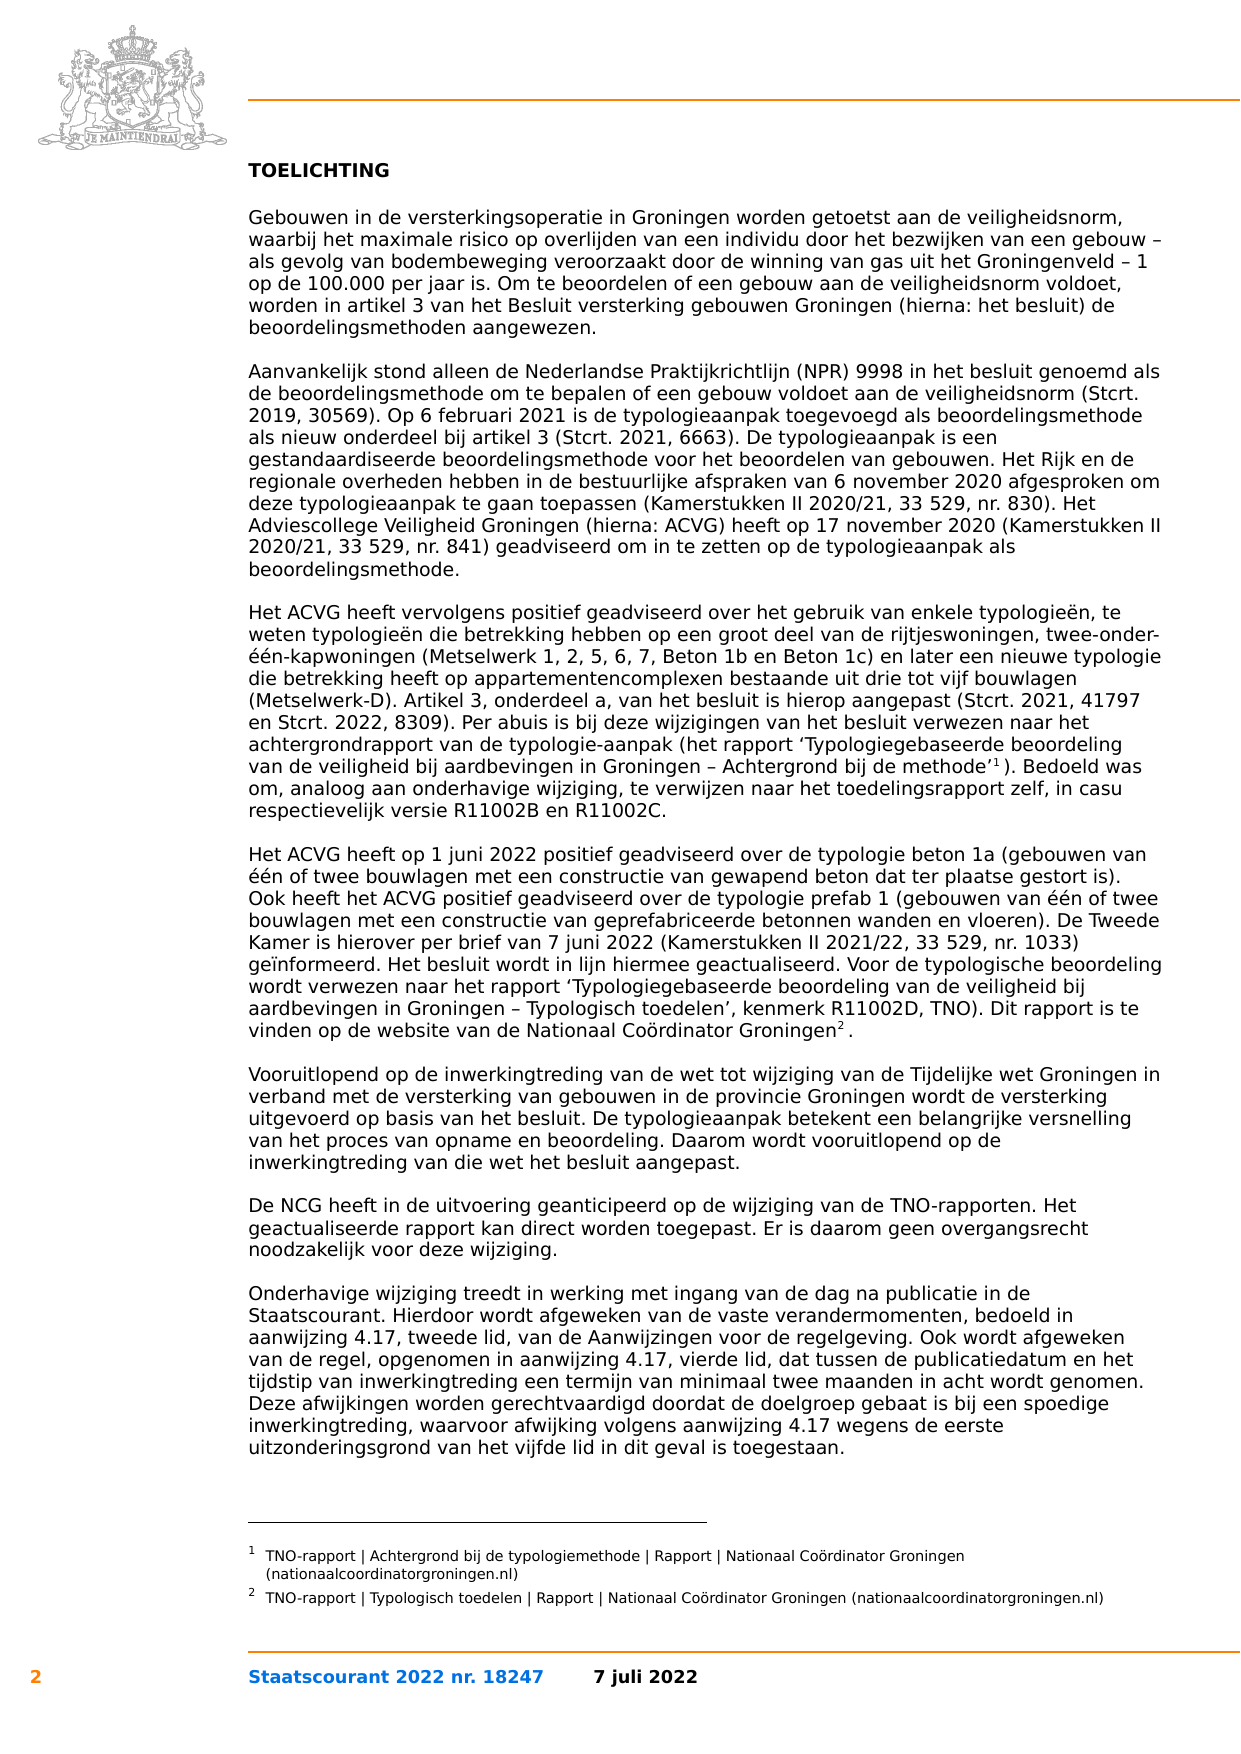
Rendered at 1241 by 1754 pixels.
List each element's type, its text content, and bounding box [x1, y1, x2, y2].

text TNO-rapport | Achtergrond bij de typologiemethode | Rapport | Nationaal Coördinator Groningen (nationaalcoordinatorgroningen.nl) [248, 1544, 1163, 1583]
text Onderhavige wijziging treedt in werking met ingang van de dag na publicatie in de Staatscourant. Hierdoor wordt afgeweken van de vaste verandermomenten, bedoeld in aanwijzing 4.17, tweede lid, van de Aanwijzingen voor de regelgeving. Ook wordt afgeweken van de regel, opgenomen in aanwijzing 4.17, vierde lid, dat tussen de publicatiedatum en het tijdstip van inwerkingtreding een termijn van minimaal twee maanden in acht wordt genomen. Deze afwijkingen worden gerechtvaardigd doordat de doelgroep gebaat is bij een spoedige inwerkingtreding, waarvoor afwijking volgens aanwijzing 4.17 wegens de eerste uitzonderingsgrond van het vijfde lid in dit geval is toegestaan. [248, 1283, 1163, 1459]
picture [38, 25, 227, 150]
text Gebouwen in de versterkingsoperatie in Groningen worden getoetst aan de veiligheidsnorm, waarbij het maximale risico op overlijden van een individu door het bezwijken van een gebouw – als gevolg van bodembeweging veroorzaakt door de winning van gas uit het Groningenveld – 1 op de 100.000 per jaar is. Om te beoordelen of een gebouw aan de veiligheidsnorm voldoet, worden in artikel 3 van het Besluit versterking gebouwen Groningen (hierna: het besluit) de beoordelingsmethoden aangewezen. [248, 207, 1163, 339]
text Aanvankelijk stond alleen de Nederlandse Praktijkrichtlijn (NPR) 9998 in het besluit genoemd als de beoordelingsmethode om te bepalen of een gebouw voldoet aan de veiligheidsnorm (Stcrt. 2019, 30569). Op 6 februari 2021 is de typologieaanpak toegevoegd als beoordelingsmethode als nieuw onderdeel bij artikel 3 (Stcrt. 2021, 6663). De typologieaanpak is een gestandaardiseerde beoordelingsmethode voor het beoordelen van gebouwen. Het Rijk en de regionale overheden hebben in de bestuurlijke afspraken van 6 november 2020 afgesproken om deze typologieaanpak te gaan toepassen (Kamerstukken II 2020/21, 33 529, nr. 830). Het Adviescollege Veiligheid Groningen (hierna: ACVG) heeft op 17 november 2020 (Kamerstukken II 2020/21, 33 529, nr. 841) geadviseerd om in te zetten op de typologieaanpak als beoordelingsmethode. [248, 361, 1163, 580]
subtitle TOELICHTING [248, 160, 1163, 182]
text De NCG heeft in de uitvoering geanticipeerd op de wijziging van de TNO-rapporten. Het geactualiseerde rapport kan direct worden toegepast. Er is daarom geen overgangsrecht noodzakelijk voor deze wijziging. [248, 1195, 1163, 1261]
text Het ACVG heeft vervolgens positief geadviseerd over het gebruik van enkele typologieën, te weten typologieën die betrekking hebben op een groot deel van de rijtjeswoningen, twee-onder-één-kapwoningen (Metselwerk 1, 2, 5, 6, 7, Beton 1b en Beton 1c) en later een nieuwe typologie die betrekking heeft op appartementencomplexen bestaande uit drie tot vijf bouwlagen (Metselwerk-D). Artikel 3, onderdeel a, van het besluit is hierop aangepast (Stcrt. 2021, 41797 en Stcrt. 2022, 8309). Per abuis is bij deze wijzigingen van het besluit verwezen naar het achtergrondrapport van de typologie-aanpak (het rapport ‘Typologiegebaseerde beoordeling van de veiligheid bij aardbevingen in Groningen – Achtergrond bij de methode’). Bedoeld was om, analoog aan onderhavige wijziging, te verwijzen naar het toedelingsrapport zelf, in casu respectievelijk versie R11002B en R11002C. [248, 602, 1163, 822]
text Vooruitlopend op de inwerkingtreding van de wet tot wijziging van de Tijdelijke wet Groningen in verband met de versterking van gebouwen in de provincie Groningen wordt de versterking uitgevoerd op basis van het besluit. De typologieaanpak betekent een belangrijke versnelling van het proces van opname en beoordeling. Daarom wordt vooruitlopend op de inwerkingtreding van die wet het besluit aangepast. [248, 1064, 1163, 1173]
text Het ACVG heeft op 1 juni 2022 positief geadviseerd over de typologie beton 1a (gebouwen van één of twee bouwlagen met een constructie van gewapend beton dat ter plaatse gestort is). Ook heeft het ACVG positief geadviseerd over de typologie prefab 1 (gebouwen van één of twee bouwlagen met een constructie van geprefabriceerde betonnen wanden en vloeren). De Tweede Kamer is hierover per brief van 7 juni 2022 (Kamerstukken II 2021/22, 33 529, nr. 1033) geïnformeerd. Het besluit wordt in lijn hiermee geactualiseerd. Voor de typologische beoordeling wordt verwezen naar het rapport ‘Typologiegebaseerde beoordeling van de veiligheid bij aardbevingen in Groningen – Typologisch toedelen’, kenmerk R11002D, TNO). Dit rapport is te vinden op de website van de Nationaal Coördinator Groningen. [248, 844, 1163, 1042]
text TNO-rapport | Typologisch toedelen | Rapport | Nationaal Coördinator Groningen (nationaalcoordinatorgroningen.nl) [248, 1586, 1163, 1608]
